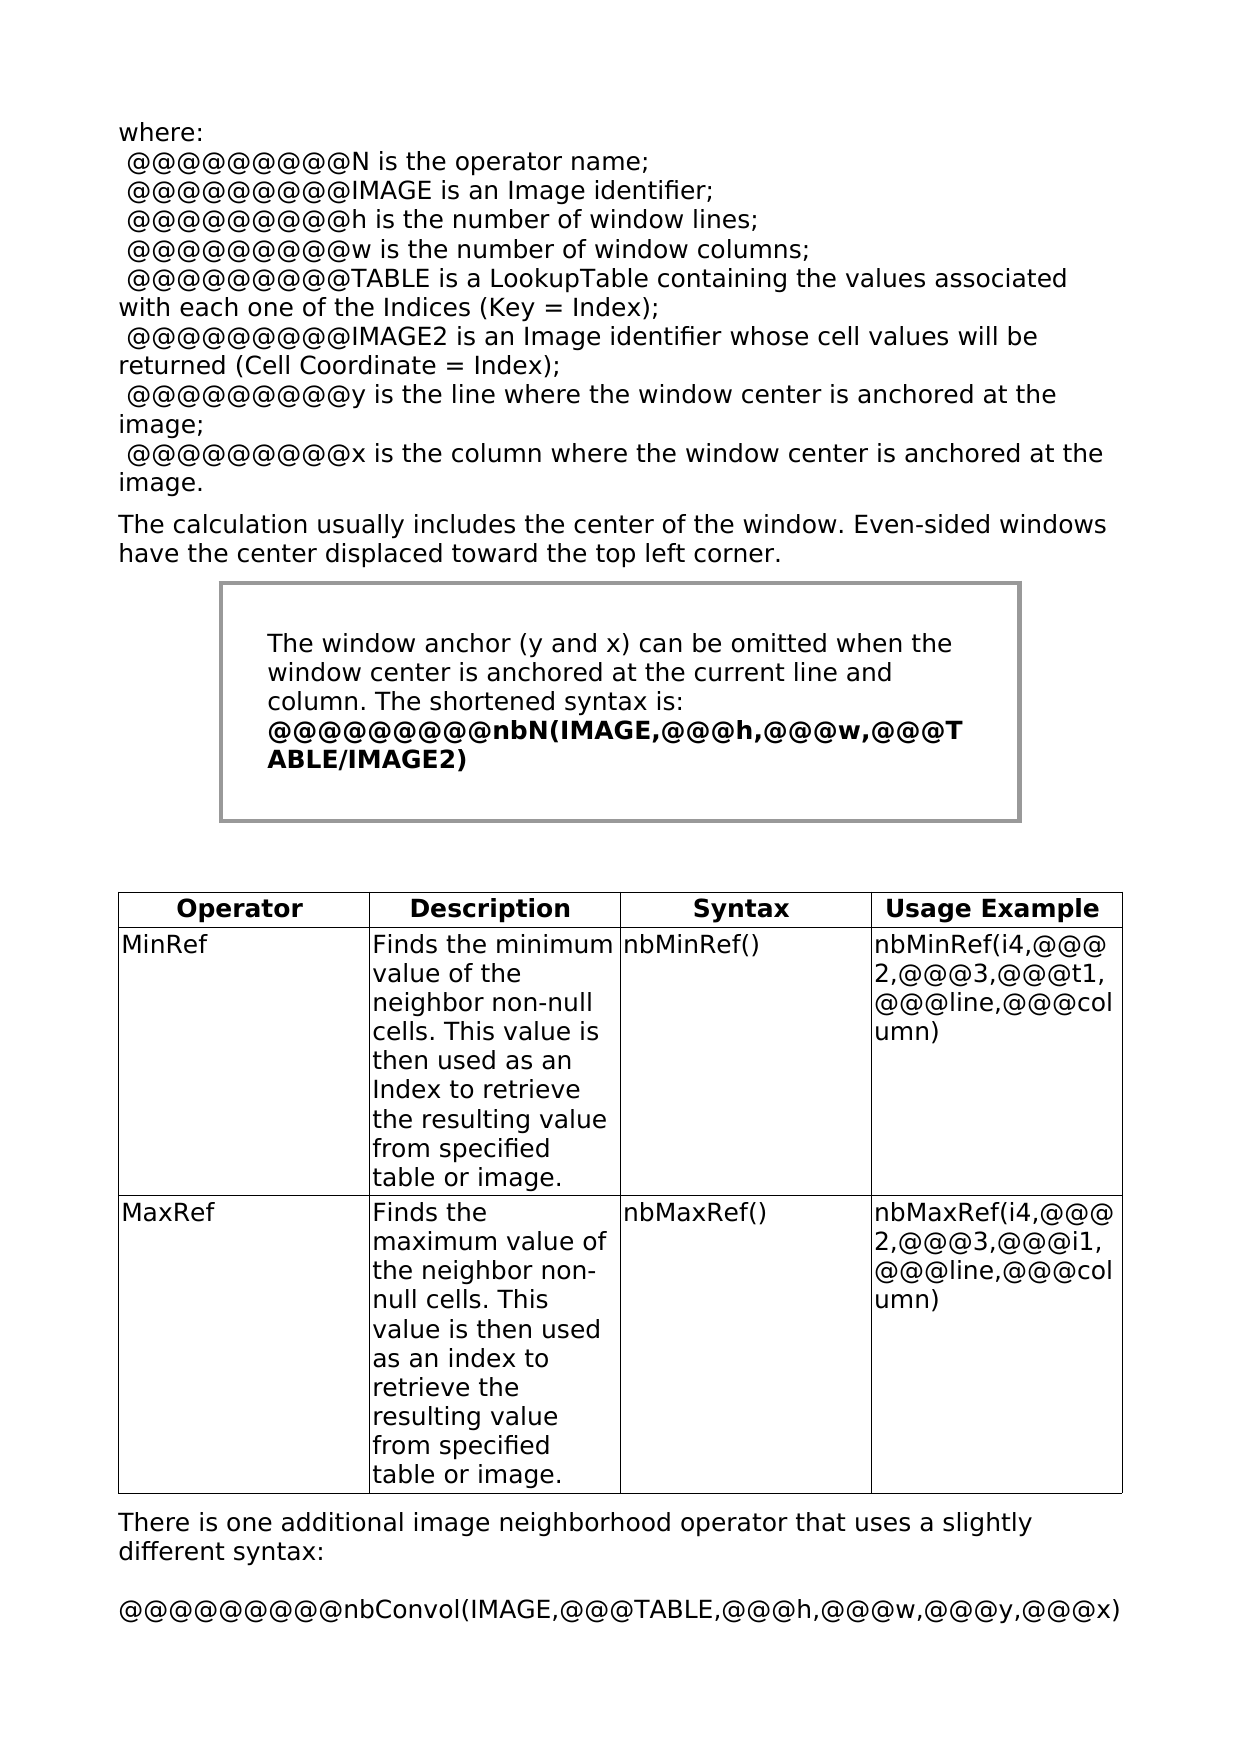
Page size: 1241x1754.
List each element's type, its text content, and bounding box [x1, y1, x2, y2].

text where: @@@@@@@@@N is the operator name; @@@@@@@@@IMAGE is an Image identifier; @@@@@@@@@h is the number of window lines; @@@@@@@@@w is the number of window columns; @@@@@@@@@TABLE is a LookupTable containing the values associated with each one of the Indices (Key = Index); @@@@@@@@@IMAGE2 is an Image identifier whose cell values will be returned (Cell Coordinate = Index); @@@@@@@@@y is the line where the window center is anchored at the image; @@@@@@@@@x is the column where the window center is anchored at the image. [118, 118, 1122, 497]
text There is one additional image neighborhood operator that uses a slightly different syntax: @@@@@@@@@nbConvol(IMAGE,@@@TABLE,@@@h,@@@w,@@@y,@@@x) [118, 1508, 1122, 1624]
table_cell Finds the maximum value of the neighbor non-null cells. This value is then used as an index to retrieve the resulting value from specified table or image. [370, 1196, 620, 1493]
table_header Description [370, 893, 620, 927]
table_cell MinRef [119, 928, 369, 1195]
table_header Operator [119, 893, 369, 927]
table_cell nbMinRef(i4,@@@2,@@@3,@@@t1,@@@line,@@@column) [872, 928, 1122, 1195]
table_header Syntax [621, 893, 871, 927]
table_cell nbMaxRef() [621, 1196, 871, 1493]
table_cell Finds the minimum value of the neighbor non-null cells. This value is then used as an Index to retrieve the resulting value from specified table or image. [370, 928, 620, 1195]
table_header The window anchor (y and x) can be omitted when the window center is anchored at the current line and column. The shortened syntax is: @@@@@@@@@nbN(IMAGE,@@@h,@@@w,@@@TABLE/IMAGE2) [232, 594, 1009, 810]
table_cell MaxRef [119, 1196, 369, 1493]
table_cell nbMaxRef(i4,@@@2,@@@3,@@@i1,@@@line,@@@column) [872, 1196, 1122, 1493]
table_header Usage Example [872, 893, 1122, 927]
table_cell nbMinRef() [621, 928, 871, 1195]
text The calculation usually includes the center of the window. Even-sided windows have the center displaced toward the top left corner. [118, 510, 1122, 568]
